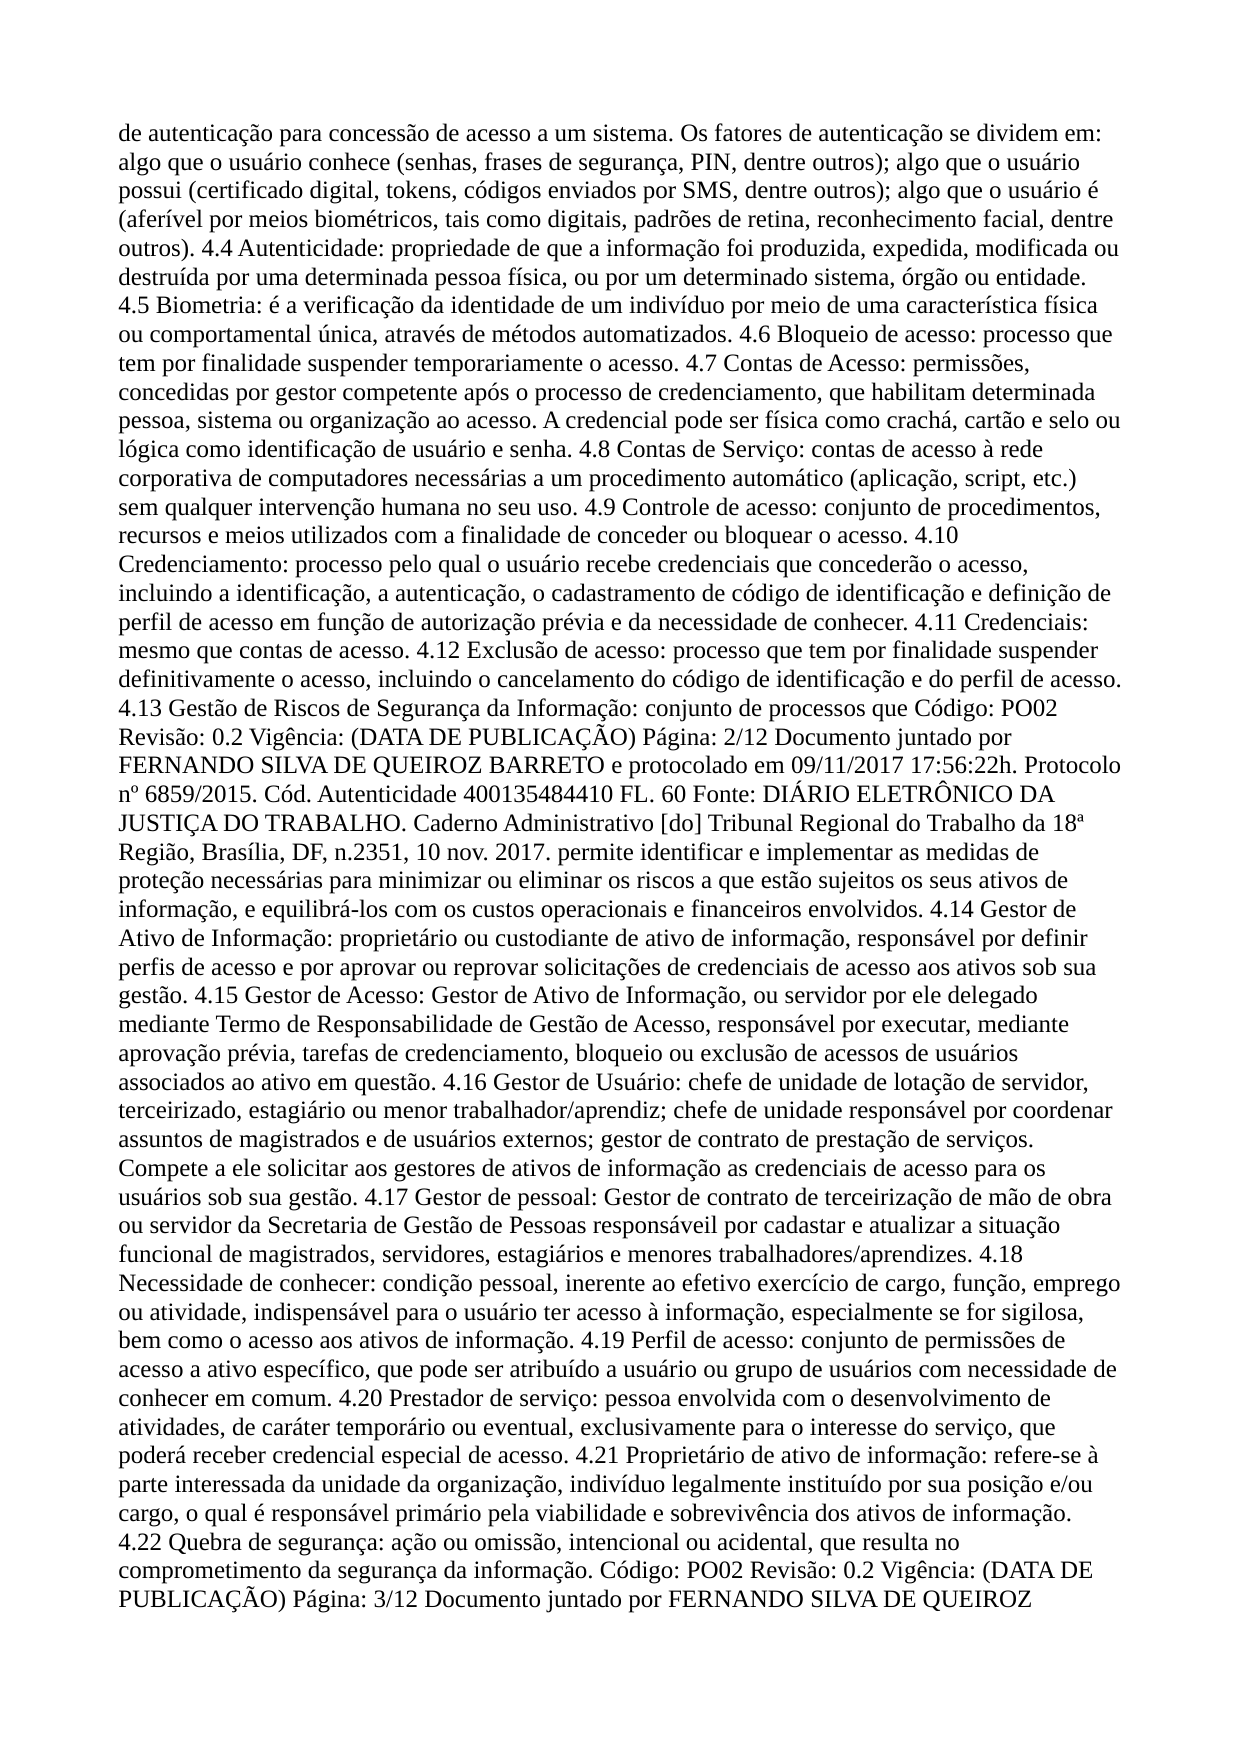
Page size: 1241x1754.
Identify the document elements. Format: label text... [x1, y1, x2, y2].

text de autenticação para concessão de acesso a um sistema. Os fatores de autenticação se dividem em: algo que o usuário conhece (senhas, frases de segurança, PIN, dentre outros); algo que o usuário possui (certificado digital, tokens, códigos enviados por SMS, dentre outros); algo que o usuário é (aferível por meios biométricos, tais como digitais, padrões de retina, reconhecimento facial, dentre outros). 4.4 Autenticidade: propriedade de que a informação foi produzida, expedida, modificada ou destruída por uma determinada pessoa física, ou por um determinado sistema, órgão ou entidade. 4.5 Biometria: é a verificação da identidade de um indivíduo por meio de uma característica física ou comportamental única, através de métodos automatizados. 4.6 Bloqueio de acesso: processo que tem por finalidade suspender temporariamente o acesso. 4.7 Contas de Acesso: permissões, concedidas por gestor competente após o processo de credenciamento, que habilitam determinada pessoa, sistema ou organização ao acesso. A credencial pode ser física como crachá, cartão e selo ou lógica como identificação de usuário e senha. 4.8 Contas de Serviço: contas de acesso à rede corporativa de computadores necessárias a um procedimento automático (aplicação, script, etc.) sem qualquer intervenção humana no seu uso. 4.9 Controle de acesso: conjunto de procedimentos, recursos e meios utilizados com a finalidade de conceder ou bloquear o acesso. 4.10 Credenciamento: processo pelo qual o usuário recebe credenciais que concederão o acesso, incluindo a identificação, a autenticação, o cadastramento de código de identificação e definição de perfil de acesso em função de autorização prévia e da necessidade de conhecer. 4.11 Credenciais: mesmo que contas de acesso. 4.12 Exclusão de acesso: processo que tem por finalidade suspender definitivamente o acesso, incluindo o cancelamento do código de identificação e do perfil de acesso. 4.13 Gestão de Riscos de Segurança da Informação: conjunto de processos que Código: PO02 Revisão: 0.2 Vigência: (DATA DE PUBLICAÇÃO) Página: 2/12 Documento juntado por FERNANDO SILVA DE QUEIROZ BARRETO e protocolado em 09/11/2017 17:56:22h. Protocolo nº 6859/2015. Cód. Autenticidade 400135484410 FL. 60 Fonte: DIÁRIO ELETRÔNICO DA JUSTIÇA DO TRABALHO. Caderno Administrativo [do] Tribunal Regional do Trabalho da 18ª Região, Brasília, DF, n.2351, 10 nov. 2017. permite identificar e implementar as medidas de proteção necessárias para minimizar ou eliminar os riscos a que estão sujeitos os seus ativos de informação, e equilibrá-los com os custos operacionais e financeiros envolvidos. 4.14 Gestor de Ativo de Informação: proprietário ou custodiante de ativo de informação, responsável por definir perfis de acesso e por aprovar ou reprovar solicitações de credenciais de acesso aos ativos sob sua gestão. 4.15 Gestor de Acesso: Gestor de Ativo de Informação, ou servidor por ele delegado mediante Termo de Responsabilidade de Gestão de Acesso, responsável por executar, mediante aprovação prévia, tarefas de credenciamento, bloqueio ou exclusão de acessos de usuários associados ao ativo em questão. 4.16 Gestor de Usuário: chefe de unidade de lotação de servidor, terceirizado, estagiário ou menor trabalhador/aprendiz; chefe de unidade responsável por coordenar assuntos de magistrados e de usuários externos; gestor de contrato de prestação de serviços. Compete a ele solicitar aos gestores de ativos de informação as credenciais de acesso para os usuários sob sua gestão. 4.17 Gestor de pessoal: Gestor de contrato de terceirização de mão de obra ou servidor da Secretaria de Gestão de Pessoas responsáveil por cadastar e atualizar a situação funcional de magistrados, servidores, estagiários e menores trabalhadores/aprendizes. 4.18 Necessidade de conhecer: condição pessoal, inerente ao efetivo exercício de cargo, função, emprego ou atividade, indispensável para o usuário ter acesso à informação, especialmente se for sigilosa, bem como o acesso aos ativos de informação. 4.19 Perfil de acesso: conjunto de permissões de acesso a ativo específico, que pode ser atribuído a usuário ou grupo de usuários com necessidade de conhecer em comum. 4.20 Prestador de serviço: pessoa envolvida com o desenvolvimento de atividades, de caráter temporário ou eventual, exclusivamente para o interesse do serviço, que poderá receber credencial especial de acesso. 4.21 Proprietário de ativo de informação: refere-se à parte interessada da unidade da organização, indivíduo legalmente instituído por sua posição e/ou cargo, o qual é responsável primário pela viabilidade e sobrevivência dos ativos de informação. 4.22 Quebra de segurança: ação ou omissão, intencional ou acidental, que resulta no comprometimento da segurança da informação. Código: PO02 Revisão: 0.2 Vigência: (DATA DE PUBLICAÇÃO) Página: 3/12 Documento juntado por FERNANDO SILVA DE QUEIROZ [118, 118, 1122, 1613]
